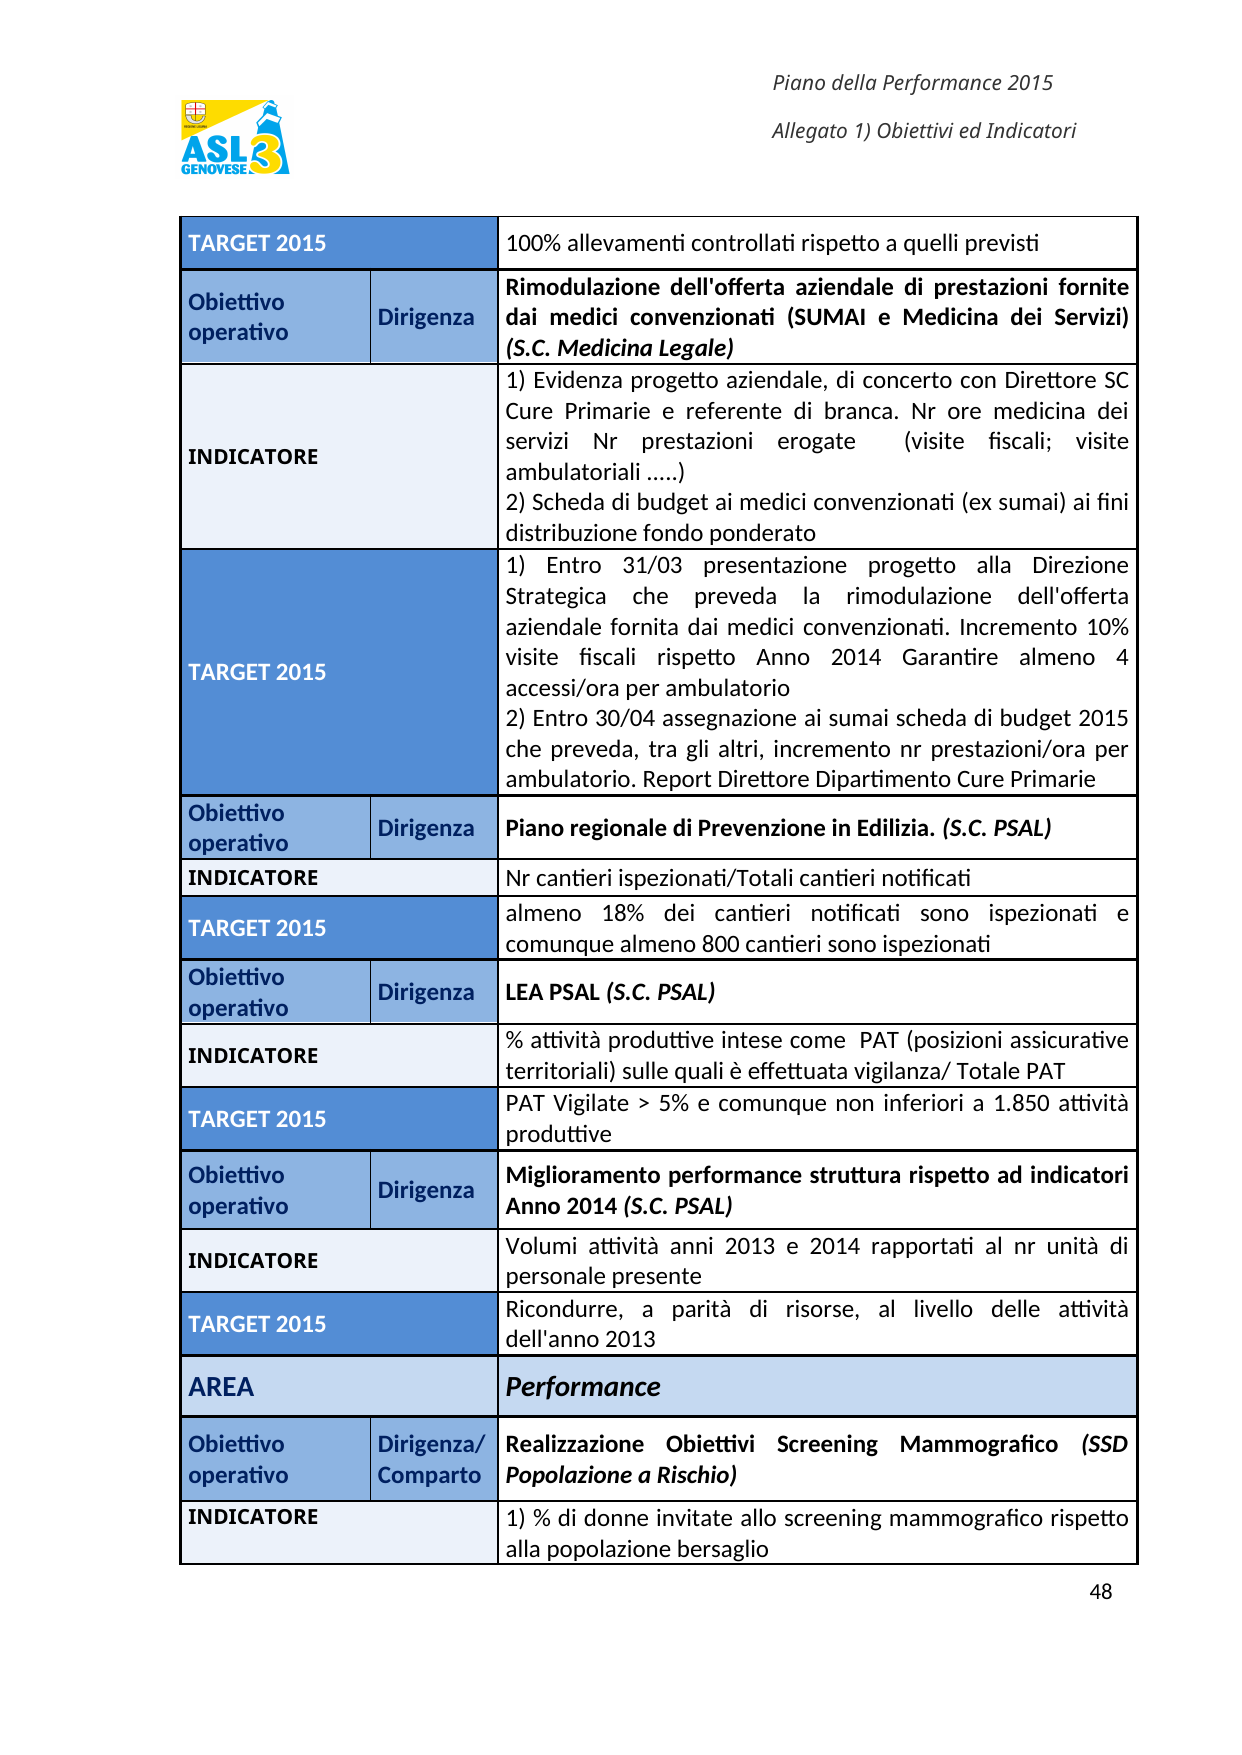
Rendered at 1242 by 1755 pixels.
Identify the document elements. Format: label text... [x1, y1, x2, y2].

table_cell Piano regionale di Prevenzione in Edilizia. (S.C. PSAL) [499, 797, 1136, 858]
table_cell 100% allevamenti controllati rispetto a quelli previsti [499, 217, 1136, 268]
table_cell 1) Entro 31/03 presentazione progetto alla Direzione Strategica che preveda la rimodulazione dell'offerta aziendale fornita dai medici convenzionati. Incremento 10% visite fiscali rispetto Anno 2014 Garantire almeno 4 accessi/ora per ambulatorio 2) Entro 30/04 assegnazione ai sumai scheda di budget 2015 che preveda, tra gli altri, incremento nr prestazioni/ora per ambulatorio. Report Direttore Dipartimento Cure Primarie [499, 550, 1136, 794]
table_cell Obiettivo operativo [182, 961, 370, 1022]
table_cell TARGET 2015 [182, 1088, 370, 1149]
table_cell INDICATORE [182, 365, 497, 548]
table_cell % attività produttive intese come PAT (posizioni assicurative territoriali) sulle quali è effettuata vigilanza/ Totale PAT [499, 1025, 1136, 1086]
table_cell Realizzazione Obiettivi Screening Mammografico (SSD Popolazione a Rischio) [499, 1418, 1136, 1500]
table_cell AREA [182, 1357, 497, 1415]
table_cell INDICATORE [182, 860, 497, 895]
table_cell 1) % di donne invitate allo screening mammografico rispetto alla popolazione bersaglio [499, 1502, 1136, 1563]
table_cell Dirigenza [371, 961, 497, 1022]
table_cell TARGET 2015 [182, 217, 370, 268]
table_cell Obiettivo operativo [182, 1152, 370, 1228]
table_cell [370, 1293, 497, 1354]
table_cell TARGET 2015 [182, 897, 370, 958]
table_cell TARGET 2015 [182, 1293, 370, 1354]
table_cell [370, 1088, 497, 1149]
table_cell TARGET 2015 [182, 550, 370, 794]
table_cell Rimodulazione dell'offerta aziendale di prestazioni fornite dai medici convenzionati (SUMAI e Medicina dei Servizi) (S.C. Medicina Legale) [499, 271, 1136, 362]
table_cell PAT Vigilate > 5% e comunque non inferiori a 1.850 attività produttive [499, 1088, 1136, 1149]
table_cell Nr cantieri ispezionati/Totali cantieri notificati [499, 860, 1136, 895]
table_cell Miglioramento performance struttura rispetto ad indicatori Anno 2014 (S.C. PSAL) [499, 1152, 1136, 1228]
table_cell LEA PSAL (S.C. PSAL) [499, 961, 1136, 1022]
table_cell 1) Evidenza progetto aziendale, di concerto con Direttore SC Cure Primarie e referente di branca. Nr ore medicina dei servizi Nr prestazioni erogate (visite fiscali; visite ambulatoriali .....) 2) Scheda di budget ai medici convenzionati (ex sumai) ai fini distribuzione fondo ponderato [499, 365, 1136, 548]
table_cell Obiettivo operativo [182, 1418, 370, 1500]
table_cell Obiettivo operativo [182, 271, 370, 362]
table_cell Dirigenza [371, 271, 497, 362]
table_cell Volumi attività anni 2013 e 2014 rapportati al nr unità di personale presente [499, 1230, 1136, 1291]
table_cell INDICATORE [182, 1230, 497, 1291]
table_cell Ricondurre, a parità di risorse, al livello delle attività dell'anno 2013 [499, 1293, 1136, 1354]
table_cell [370, 550, 497, 794]
table_cell Dirigenza/ Comparto [371, 1418, 497, 1500]
table_cell [370, 897, 497, 958]
table_cell Obiettivo operativo [182, 797, 370, 858]
table_cell Performance [499, 1357, 1136, 1415]
table_cell INDICATORE [182, 1025, 497, 1086]
table_cell Dirigenza [371, 797, 497, 858]
table_cell Dirigenza [371, 1152, 497, 1228]
table_cell INDICATORE [182, 1502, 497, 1563]
table_cell [370, 217, 497, 268]
table_cell almeno 18% dei cantieri notificati sono ispezionati e comunque almeno 800 cantieri sono ispezionati [499, 897, 1136, 958]
